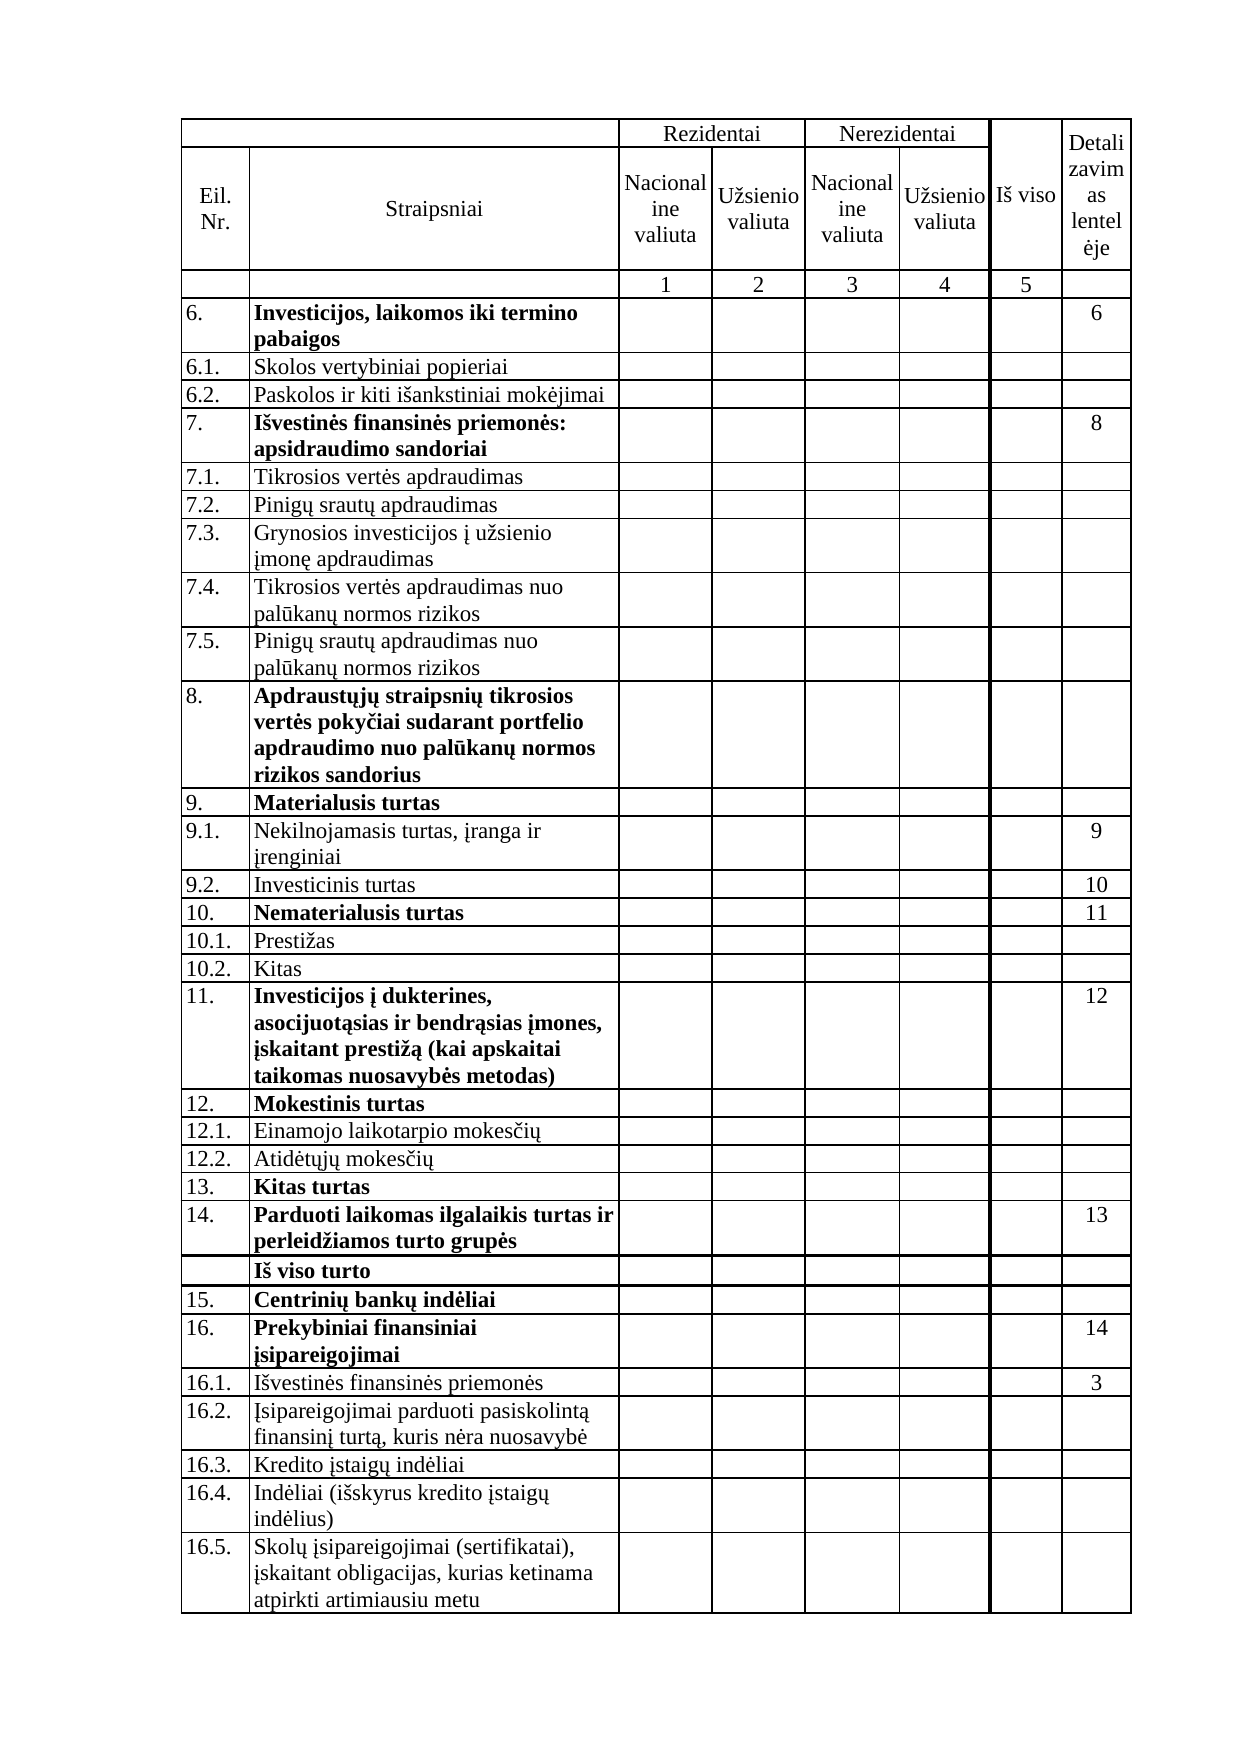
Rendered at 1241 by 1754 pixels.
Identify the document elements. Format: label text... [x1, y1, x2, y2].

table_cell [713, 1315, 804, 1367]
table_cell Straipsniai [250, 148, 618, 269]
table_cell [806, 899, 899, 925]
table_cell [992, 1257, 1061, 1283]
table_cell [713, 519, 804, 572]
table_cell 7.1. [182, 463, 249, 489]
table_cell [620, 299, 711, 351]
table_cell [992, 899, 1061, 925]
table_cell [620, 463, 711, 489]
table_cell [620, 1287, 711, 1313]
table_cell [1063, 927, 1130, 953]
table_cell Įsipareigojimai parduoti pasiskolintą finansinį turtą, kuris nėra nuosavybė [250, 1397, 618, 1449]
table_cell [806, 381, 899, 407]
table_cell [1063, 353, 1130, 379]
table_cell [713, 1257, 804, 1283]
table_cell [806, 409, 899, 462]
table_cell [806, 1118, 899, 1144]
table_cell [713, 789, 804, 815]
table_cell 12.1. [182, 1118, 249, 1144]
table_cell Investicijos į dukterines, asocijuotąsias ir bendrąsias įmones, įskaitant prestižą (kai apskaitai taikomas nuosavybės metodas) [250, 983, 618, 1088]
table_cell 13. [182, 1173, 249, 1200]
table_header Nerezidentai [806, 120, 988, 146]
table_cell [806, 628, 899, 680]
table_header Rezidentai [620, 120, 804, 146]
table_cell [713, 1090, 804, 1116]
table_cell [1063, 1118, 1130, 1144]
table_cell [1063, 955, 1130, 981]
table_cell [713, 1201, 804, 1254]
table_cell [992, 682, 1061, 787]
table_cell [620, 1118, 711, 1144]
table_cell [992, 299, 1061, 351]
table_cell [713, 1118, 804, 1144]
table_cell [900, 1146, 988, 1172]
table_cell 3 [806, 271, 899, 297]
table_cell 8. [182, 682, 249, 787]
table_cell Iš viso turto [250, 1257, 618, 1283]
table_cell [1063, 1173, 1130, 1200]
table_cell 10 [1063, 871, 1130, 897]
table_cell [806, 1173, 899, 1200]
table_cell [620, 1146, 711, 1172]
table_cell [1063, 682, 1130, 787]
table_cell 7.5. [182, 628, 249, 680]
table_cell [806, 299, 899, 351]
table_cell [806, 1315, 899, 1367]
table_cell [620, 899, 711, 925]
table_cell [900, 1287, 988, 1313]
table_cell 9. [182, 789, 249, 815]
table_cell 3 [1063, 1369, 1130, 1395]
table_cell [713, 628, 804, 680]
table_cell [992, 1173, 1061, 1200]
table_cell 12 [1063, 983, 1130, 1088]
table_cell 1 [620, 271, 711, 297]
table_cell Prekybiniai finansiniai įsipareigojimai [250, 1315, 618, 1367]
table_cell [900, 1315, 988, 1367]
table_cell 14. [182, 1201, 249, 1254]
table_cell Nacionaline valiuta [806, 148, 899, 269]
table_cell [806, 871, 899, 897]
table_header [182, 120, 618, 146]
table_cell [620, 491, 711, 517]
table_cell [620, 871, 711, 897]
table_cell [806, 955, 899, 981]
table_cell [713, 573, 804, 626]
table_cell [900, 353, 988, 379]
table_cell [900, 1451, 988, 1477]
table_cell [713, 983, 804, 1088]
table_cell [1063, 789, 1130, 815]
table_cell [900, 1479, 988, 1532]
table_cell 7. [182, 409, 249, 462]
table_cell [620, 353, 711, 379]
table_cell [620, 573, 711, 626]
table_cell [713, 955, 804, 981]
table_cell Eil. Nr. [182, 148, 249, 269]
table_cell [620, 1451, 711, 1477]
table_cell [713, 682, 804, 787]
table_cell [992, 1479, 1061, 1532]
table_cell [713, 1479, 804, 1532]
table_cell [992, 573, 1061, 626]
table_cell [620, 1090, 711, 1116]
table_cell 2 [713, 271, 804, 297]
table_cell 14 [1063, 1315, 1130, 1367]
table_cell Kitas [250, 955, 618, 981]
table_cell [620, 789, 711, 815]
table_cell [992, 463, 1061, 489]
table_cell [620, 1369, 711, 1395]
table_cell 10. [182, 899, 249, 925]
table_cell [900, 1090, 988, 1116]
table_cell Kredito įstaigų indėliai [250, 1451, 618, 1477]
table_cell [900, 899, 988, 925]
table_cell [806, 927, 899, 953]
table_cell [806, 682, 899, 787]
table_cell 16.1. [182, 1369, 249, 1395]
table_cell [806, 1369, 899, 1395]
table_cell Paskolos ir kiti išankstiniai mokėjimai [250, 381, 618, 407]
table_cell [806, 1479, 899, 1532]
table_cell [992, 927, 1061, 953]
table_cell [806, 1090, 899, 1116]
table_cell Investicijos, laikomos iki termino pabaigos [250, 299, 618, 351]
table_cell [806, 1287, 899, 1313]
table_cell [620, 955, 711, 981]
table_cell [900, 871, 988, 897]
table_cell [713, 899, 804, 925]
table_cell [900, 299, 988, 351]
table_cell [1063, 1257, 1130, 1283]
table_cell [806, 1146, 899, 1172]
table_cell [1063, 573, 1130, 626]
table_cell [713, 817, 804, 869]
table_cell [806, 983, 899, 1088]
table_cell [900, 463, 988, 489]
table_cell [620, 1533, 711, 1612]
table_cell [900, 409, 988, 462]
table_cell Tikrosios vertės apdraudimas nuo palūkanų normos rizikos [250, 573, 618, 626]
table_cell Einamojo laikotarpio mokesčių [250, 1118, 618, 1144]
table_cell [992, 491, 1061, 517]
table_cell 6.2. [182, 381, 249, 407]
table_cell [620, 628, 711, 680]
table_cell Apdraustųjų straipsnių tikrosios vertės pokyčiai sudarant portfelio apdraudimo nuo palūkanų normos rizikos sandorius [250, 682, 618, 787]
table_cell 16.2. [182, 1397, 249, 1449]
table_cell [900, 519, 988, 572]
table_cell [620, 1173, 711, 1200]
table_cell 16.3. [182, 1451, 249, 1477]
table_cell Parduoti laikomas ilgalaikis turtas ir perleidžiamos turto grupės [250, 1201, 618, 1254]
table_cell [620, 1397, 711, 1449]
table_cell 13 [1063, 1201, 1130, 1254]
table_cell [1063, 463, 1130, 489]
table_cell [900, 983, 988, 1088]
table_cell [806, 491, 899, 517]
table_cell 4 [900, 271, 988, 297]
table_cell [806, 1451, 899, 1477]
table_cell Grynosios investicijos į užsienio įmonę apdraudimas [250, 519, 618, 572]
table_cell [713, 927, 804, 953]
table_cell [806, 353, 899, 379]
table_cell [992, 1369, 1061, 1395]
table_cell [1063, 1397, 1130, 1449]
table_cell [900, 927, 988, 953]
table_cell [713, 409, 804, 462]
table_cell Investicinis turtas [250, 871, 618, 897]
table_cell [900, 1118, 988, 1144]
table_cell [992, 1090, 1061, 1116]
table_cell [992, 1287, 1061, 1313]
table_cell [806, 1397, 899, 1449]
table_cell [806, 1533, 899, 1612]
table_cell [900, 817, 988, 869]
table_cell [992, 409, 1061, 462]
table_cell [992, 381, 1061, 407]
table_cell [900, 491, 988, 517]
table_cell [713, 1397, 804, 1449]
table_cell [1063, 1287, 1130, 1313]
table_cell [182, 271, 249, 297]
table_cell [806, 817, 899, 869]
table_cell [806, 573, 899, 626]
table_cell Indėliai (išskyrus kredito įstaigų indėlius) [250, 1479, 618, 1532]
table_cell 12. [182, 1090, 249, 1116]
table_cell [620, 682, 711, 787]
table_cell [713, 1451, 804, 1477]
table_cell [900, 1397, 988, 1449]
table_cell [713, 299, 804, 351]
table_cell [620, 519, 711, 572]
table_cell [620, 381, 711, 407]
table_cell [713, 463, 804, 489]
table_cell Pinigų srautų apdraudimas [250, 491, 618, 517]
table_cell [1063, 628, 1130, 680]
table_cell 16. [182, 1315, 249, 1367]
table_cell Išvestinės finansinės priemonės [250, 1369, 618, 1395]
table_cell Materialusis turtas [250, 789, 618, 815]
table_cell [992, 1146, 1061, 1172]
table_cell [992, 1201, 1061, 1254]
table_cell [992, 955, 1061, 981]
table_cell [806, 789, 899, 815]
table_cell [1063, 491, 1130, 517]
table_cell [806, 1257, 899, 1283]
table_cell Pinigų srautų apdraudimas nuo palūkanų normos rizikos [250, 628, 618, 680]
table_cell 11. [182, 983, 249, 1088]
table_cell 11 [1063, 899, 1130, 925]
table_cell [620, 983, 711, 1088]
table_cell [992, 353, 1061, 379]
table_cell [992, 1118, 1061, 1144]
table_cell [900, 1201, 988, 1254]
table_cell [713, 871, 804, 897]
table_header Iš viso [992, 120, 1061, 269]
table_cell [900, 628, 988, 680]
table_cell Tikrosios vertės apdraudimas [250, 463, 618, 489]
table_cell [1063, 1451, 1130, 1477]
table_cell [713, 1533, 804, 1612]
table_cell 9.2. [182, 871, 249, 897]
table_cell [992, 519, 1061, 572]
table_cell [620, 409, 711, 462]
table_cell [806, 463, 899, 489]
table_cell 9.1. [182, 817, 249, 869]
table_cell [992, 628, 1061, 680]
table_cell [806, 519, 899, 572]
table_cell Skolos vertybiniai popieriai [250, 353, 618, 379]
table_cell [900, 1257, 988, 1283]
table_cell Skolų įsipareigojimai (sertifikatai), įskaitant obligacijas, kurias ketinama atpirkti artimiausiu metu [250, 1533, 618, 1612]
table_cell Atidėtųjų mokesčių [250, 1146, 618, 1172]
table_cell [713, 491, 804, 517]
table_cell [992, 1533, 1061, 1612]
table_cell [620, 1257, 711, 1283]
table_cell [713, 381, 804, 407]
table_cell Prestižas [250, 927, 618, 953]
table_cell Išvestinės finansinės priemonės: apsidraudimo sandoriai [250, 409, 618, 462]
table_cell [1063, 1533, 1130, 1612]
table_cell [900, 955, 988, 981]
table_cell [620, 927, 711, 953]
table_cell [806, 1201, 899, 1254]
table_cell 16.5. [182, 1533, 249, 1612]
table_cell 10.2. [182, 955, 249, 981]
table_cell [900, 1173, 988, 1200]
table_cell 9 [1063, 817, 1130, 869]
table_cell [620, 1201, 711, 1254]
table_cell [713, 1173, 804, 1200]
table_cell Užsienio valiuta [713, 148, 804, 269]
table_cell [182, 1257, 249, 1283]
table_cell [1063, 1090, 1130, 1116]
table_cell [1063, 519, 1130, 572]
table_cell [713, 353, 804, 379]
table_cell 8 [1063, 409, 1130, 462]
table_cell Mokestinis turtas [250, 1090, 618, 1116]
table_cell Centrinių bankų indėliai [250, 1287, 618, 1313]
table_cell [992, 817, 1061, 869]
table_cell [992, 1315, 1061, 1367]
table_cell [250, 271, 618, 297]
table_cell 7.3. [182, 519, 249, 572]
table_cell Kitas turtas [250, 1173, 618, 1200]
table_cell 16.4. [182, 1479, 249, 1532]
table_cell [992, 871, 1061, 897]
table_cell [992, 1397, 1061, 1449]
table_cell [1063, 271, 1130, 297]
table_cell 5 [992, 271, 1061, 297]
table_cell [1063, 381, 1130, 407]
table_cell [992, 789, 1061, 815]
table_cell Užsienio valiuta [900, 148, 988, 269]
table_cell 7.2. [182, 491, 249, 517]
table_cell Nekilnojamasis turtas, įranga ir įrenginiai [250, 817, 618, 869]
table_cell [620, 1479, 711, 1532]
table_cell [1063, 1146, 1130, 1172]
table_cell [900, 573, 988, 626]
table_cell [992, 1451, 1061, 1477]
table_cell [713, 1146, 804, 1172]
table_cell Nematerialusis turtas [250, 899, 618, 925]
table_cell [992, 983, 1061, 1088]
table_cell [900, 1533, 988, 1612]
table_cell [900, 381, 988, 407]
table_cell [900, 682, 988, 787]
table_cell [713, 1369, 804, 1395]
table_cell 15. [182, 1287, 249, 1313]
table_header Detalizavimas lentelėje [1063, 120, 1130, 269]
table_cell 6 [1063, 299, 1130, 351]
table_cell 6.1. [182, 353, 249, 379]
table_cell [620, 817, 711, 869]
table_cell [900, 789, 988, 815]
table_cell 6. [182, 299, 249, 351]
table_cell Nacionaline valiuta [620, 148, 711, 269]
table_cell 10.1. [182, 927, 249, 953]
table_cell [713, 1287, 804, 1313]
table_cell [1063, 1479, 1130, 1532]
table_cell [620, 1315, 711, 1367]
table_cell 7.4. [182, 573, 249, 626]
table_cell [900, 1369, 988, 1395]
table_cell 12.2. [182, 1146, 249, 1172]
